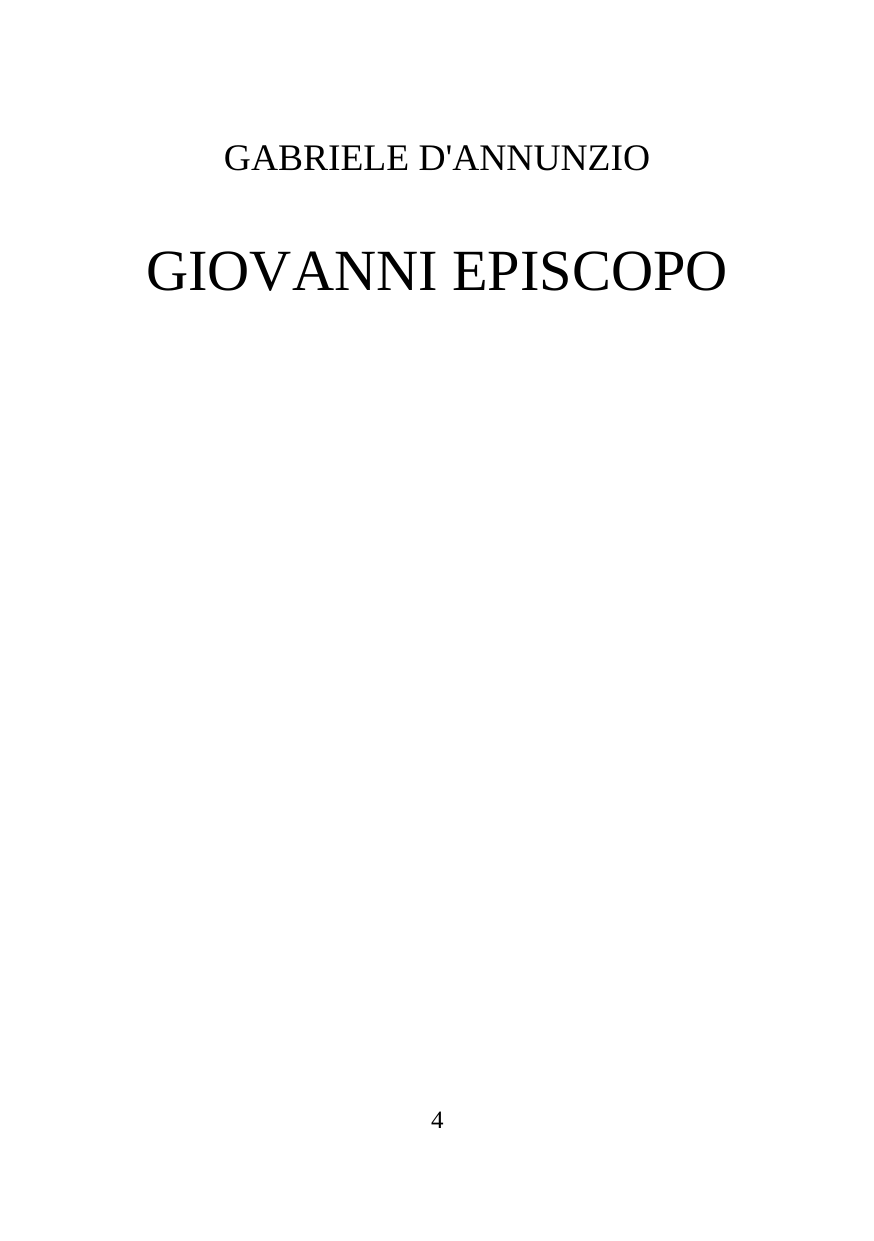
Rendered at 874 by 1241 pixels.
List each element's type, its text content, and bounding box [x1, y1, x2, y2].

subtitle GABRIELE D'ANNUNZIO [106, 135, 768, 178]
subtitle GIOVANNI EPISCOPO [106, 236, 768, 303]
